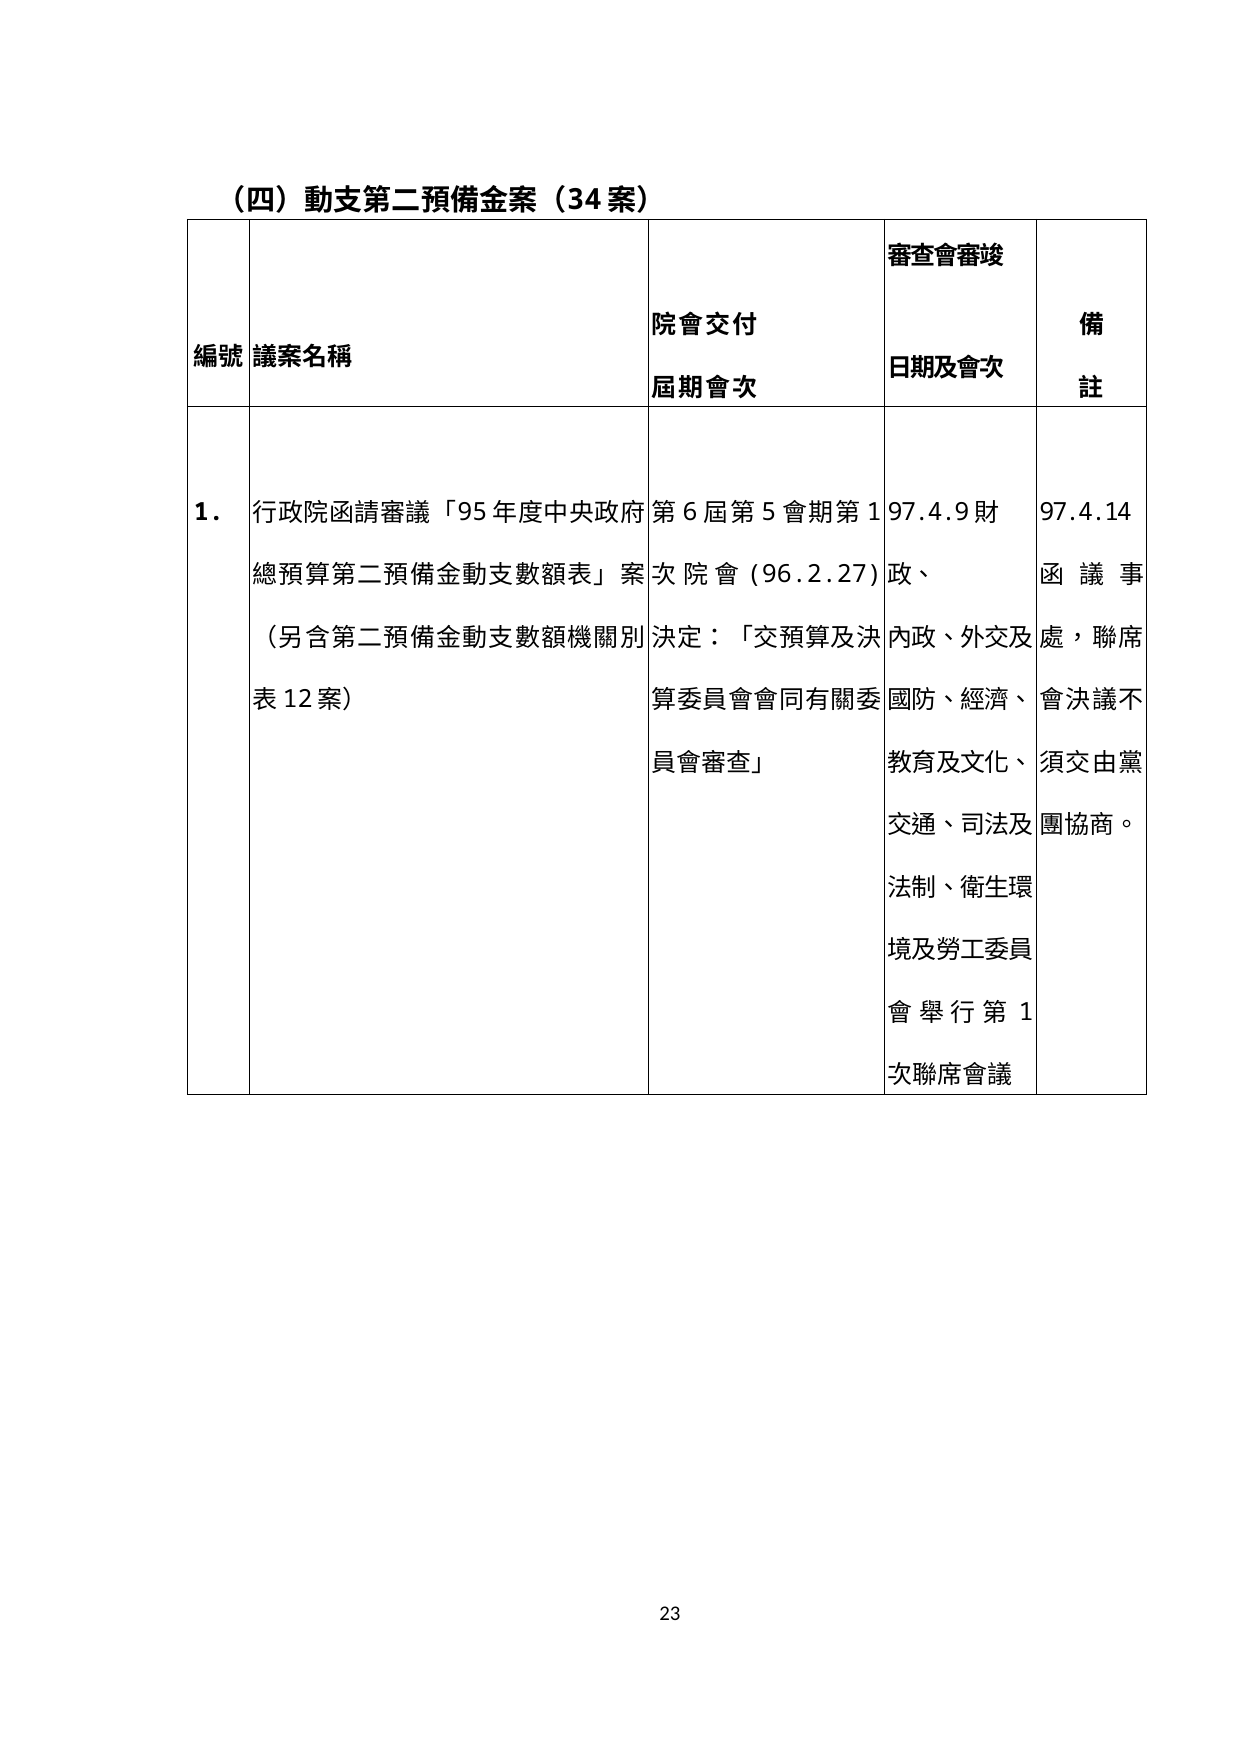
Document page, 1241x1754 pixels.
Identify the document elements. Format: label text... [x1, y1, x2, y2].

text （四）動支第二預備金案（34案） [187, 156, 1152, 219]
table_cell 第6屆第5會期第1次院會(96.2.27)決定：「交預算及決算委員會會同有關委員會審查」 [649, 407, 884, 1094]
table_cell 行政院函請審議「95年度中央政府總預算第二預備金動支數額表」案（另含第二預備金動支數額機關別表12案） [250, 407, 648, 1094]
table_cell [188, 407, 249, 1094]
table_header 編號 [188, 220, 249, 406]
table_cell 97.4.14函議事處，聯席會決議不須交由黨團協商。 [1037, 407, 1146, 1094]
table_cell 97.4.9財政、 內政、外交及國防、經濟、教育及文化、交通、司法及法制、衛生環境及勞工委員會舉行第1次聯席會議 [885, 407, 1036, 1094]
table_header 議案名稱 [250, 220, 648, 406]
table_header 審查會審竣 日期及會次 [885, 220, 1036, 406]
table_header 院會交付 屆期會次 [649, 220, 884, 406]
table_header 備 註 [1037, 220, 1146, 406]
